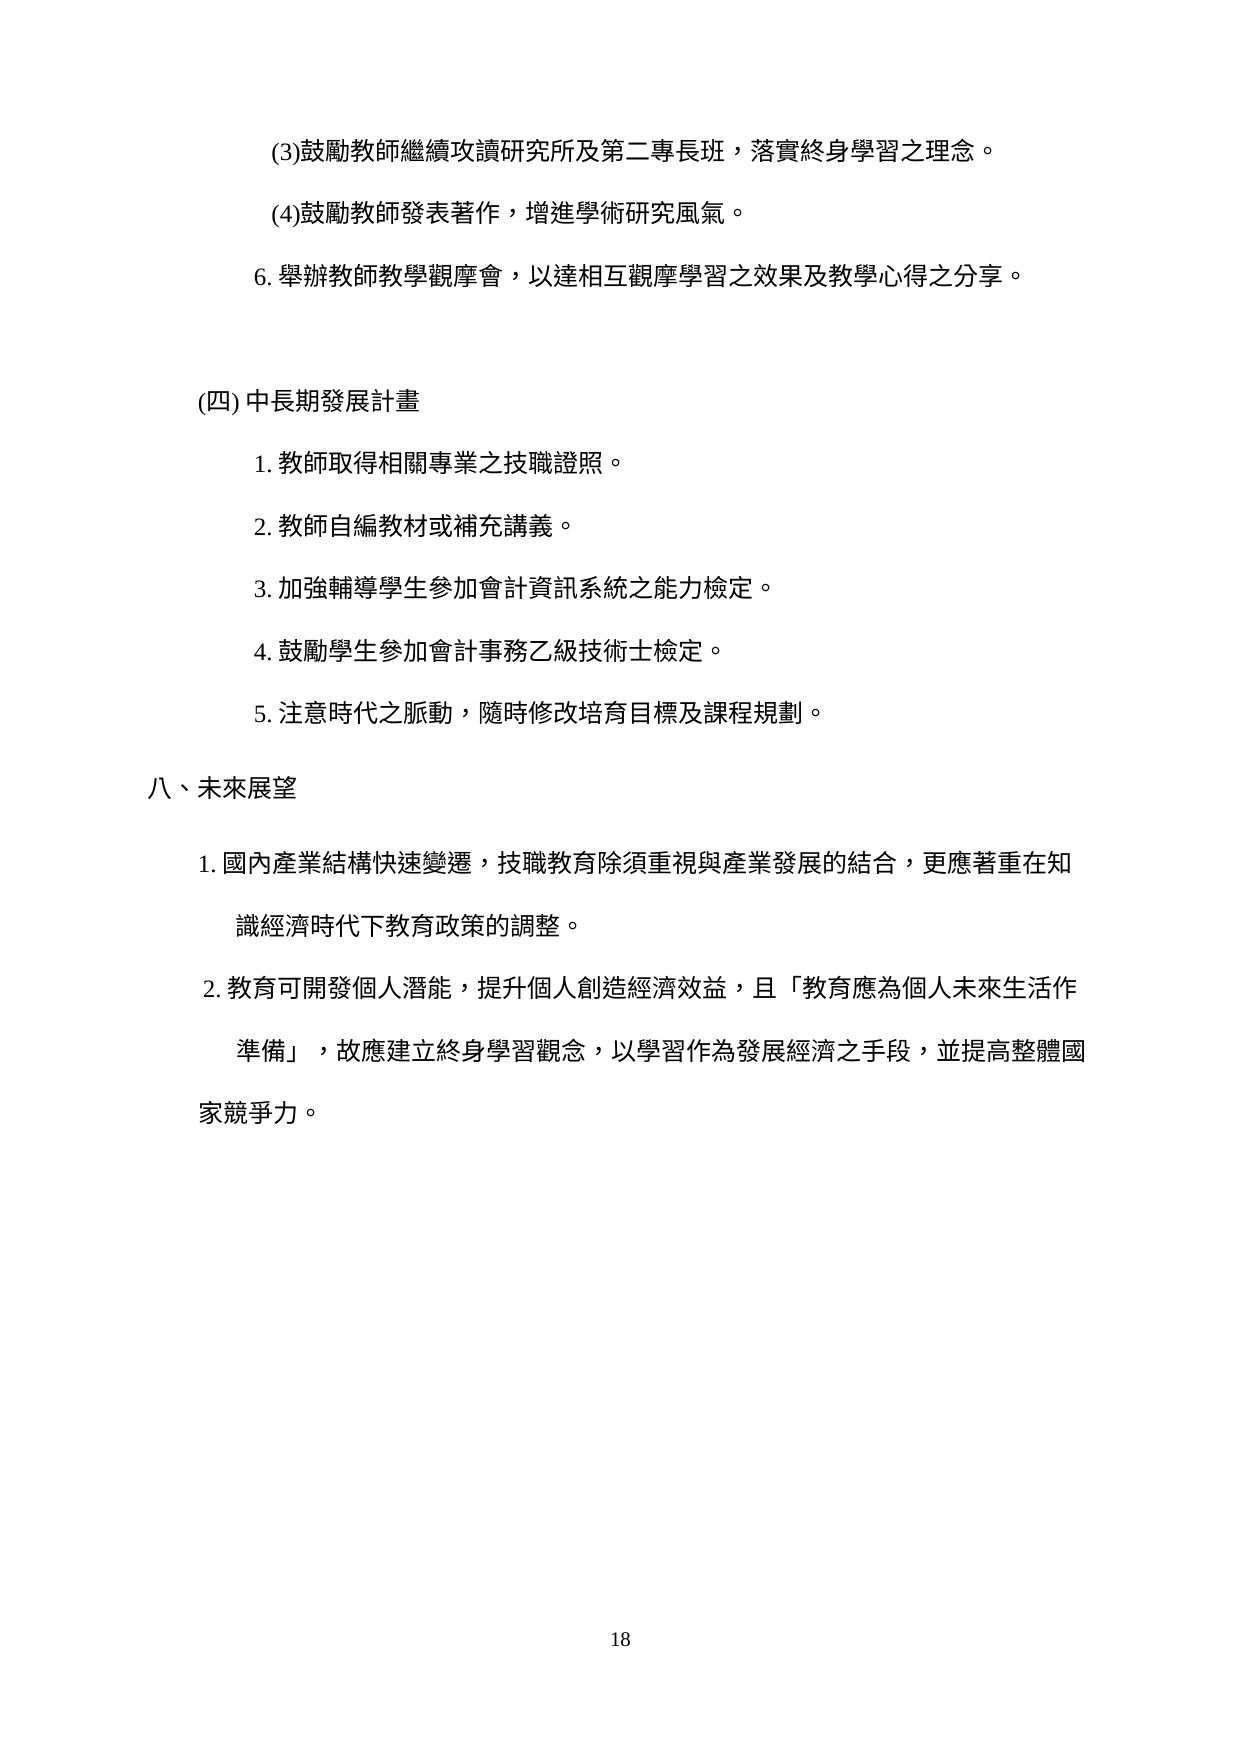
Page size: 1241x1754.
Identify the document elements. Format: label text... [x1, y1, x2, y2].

text (四) 中長期發展計畫 [148, 358, 1092, 420]
text 4. 鼓勵學生參加會計事務乙級技術士檢定。 [139, 608, 1092, 670]
text 1. 教師取得相關專業之技職證照。 [139, 420, 1092, 483]
text 八、未來展望 [148, 745, 1092, 808]
text 3. 加強輔導學生參加會計資訊系統之能力檢定。 [139, 545, 1092, 608]
text 1. 國內產業結構快速變遷，技職教育除須重視與產業發展的結合，更應著重在知 [148, 820, 1092, 883]
text (3)鼓勵教師繼續攻讀研究所及第二專長班，落實終身學習之理念。 [271, 108, 1092, 170]
text 5. 注意時代之脈動，隨時修改培育目標及課程規劃。 [139, 670, 1092, 733]
text 準備」，故應建立終身學習觀念，以學習作為發展經濟之手段，並提高整體國家競爭力。 [198, 1008, 1092, 1133]
text 2. 教師自編教材或補充講義。 [139, 483, 1092, 545]
text 2. 教育可開發個人潛能，提升個人創造經濟效益，且「教育應為個人未來生活作 [178, 945, 1092, 1008]
text 6. 舉辦教師教學觀摩會，以達相互觀摩學習之效果及教學心得之分享。 [139, 233, 1092, 295]
text 識經濟時代下教育政策的調整。 [148, 883, 1092, 945]
text (4)鼓勵教師發表著作，增進學術研究風氣。 [271, 170, 1092, 233]
